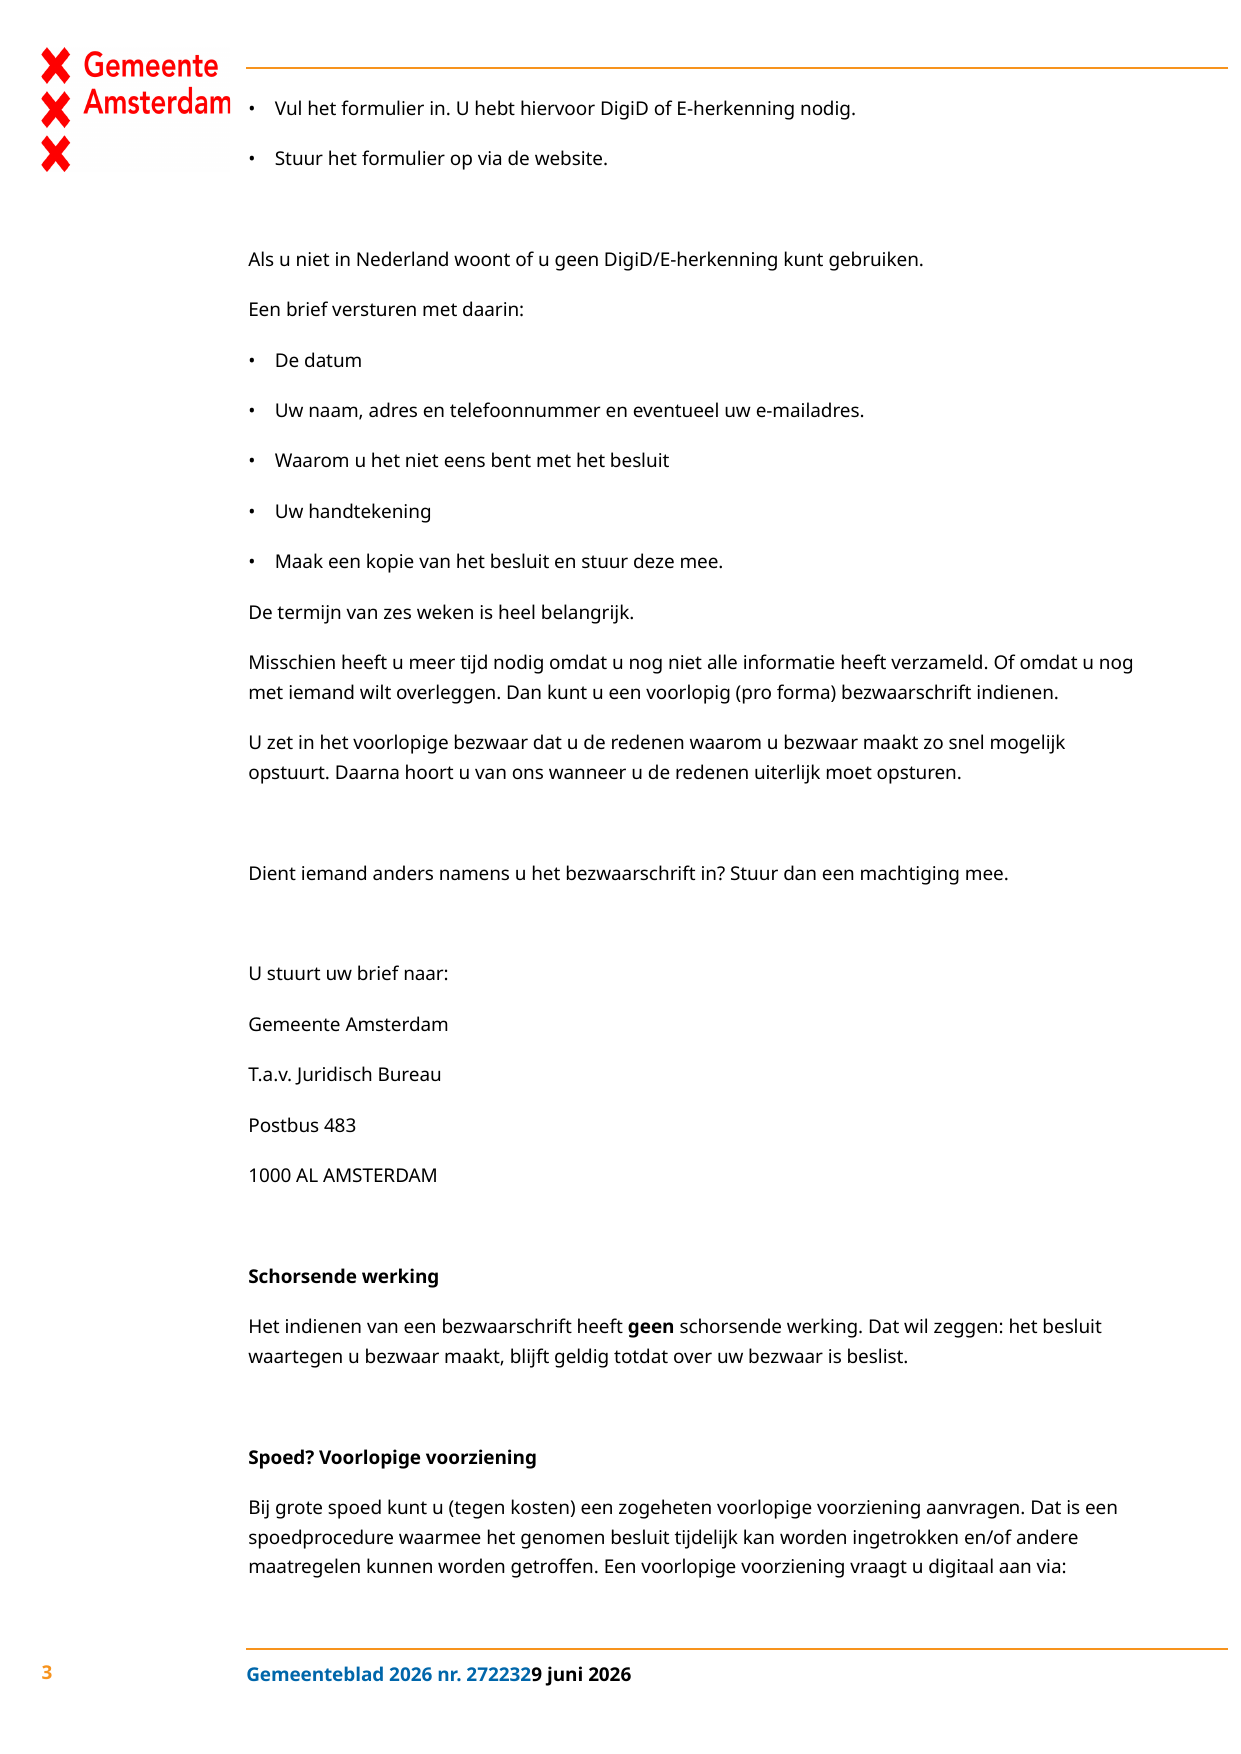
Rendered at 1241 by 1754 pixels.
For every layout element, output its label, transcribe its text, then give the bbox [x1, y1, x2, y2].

text Een brief versturen met daarin: [248, 296, 1152, 322]
text Gemeente Amsterdam [248, 1011, 1152, 1037]
text U stuurt uw brief naar: [248, 961, 1152, 986]
text • Vul het formulier in. U hebt hiervoor DigiD of E-herkenning nodig. [248, 95, 1152, 121]
text Het indienen van een bezwaarschrift heeft geen schorsende werking. Dat wil zeggen: het besluit waartegen u bezwaar maakt, blijft geldig totdat over uw bezwaar is beslist. [248, 1313, 1152, 1369]
text • Uw naam, adres en telefoonnummer en eventueel uw e-mailadres. [248, 397, 1152, 423]
picture [41, 47, 231, 172]
text Dient iemand anders namens u het bezwaarschrift in? Stuur dan een machtiging mee. [248, 860, 1152, 886]
text Schorsende werking [248, 1263, 1152, 1289]
text • Maak een kopie van het besluit en stuur deze mee. [248, 548, 1152, 574]
text T.a.v. Juridisch Bureau [248, 1061, 1152, 1087]
text • Stuur het formulier op via de website. [248, 145, 1152, 171]
text • De datum [248, 347, 1152, 373]
text Postbus 483 [248, 1112, 1152, 1138]
text • Waarom u het niet eens bent met het besluit [248, 448, 1152, 473]
text 1000 AL AMSTERDAM [248, 1162, 1152, 1188]
text Bij grote spoed kunt u (tegen kosten) een zogeheten voorlopige voorziening aanvragen. Dat is een spoedprocedure waarmee het genomen besluit tijdelijk kan worden ingetrokken en/of andere maatregelen kunnen worden getroffen. Een voorlopige voorziening vraagt u digitaal aan via: [248, 1494, 1152, 1579]
text De termijn van zes weken is heel belangrijk. [248, 599, 1152, 625]
text Als u niet in Nederland woont of u geen DigiD/E-herkenning kunt gebruiken. [248, 246, 1152, 272]
text Misschien heeft u meer tijd nodig omdat u nog niet alle informatie heeft verzameld. Of omdat u nog met iemand wilt overleggen. Dan kunt u een voorlopig (pro forma) bezwaarschrift indienen. [248, 649, 1152, 705]
text Spoed? Voorlopige voorziening [248, 1444, 1152, 1470]
text • Uw handtekening [248, 498, 1152, 524]
text U zet in het voorlopige bezwaar dat u de redenen waarom u bezwaar maakt zo snel mogelijk opstuurt. Daarna hoort u van ons wanneer u de redenen uiterlijk moet opsturen. [248, 729, 1152, 785]
